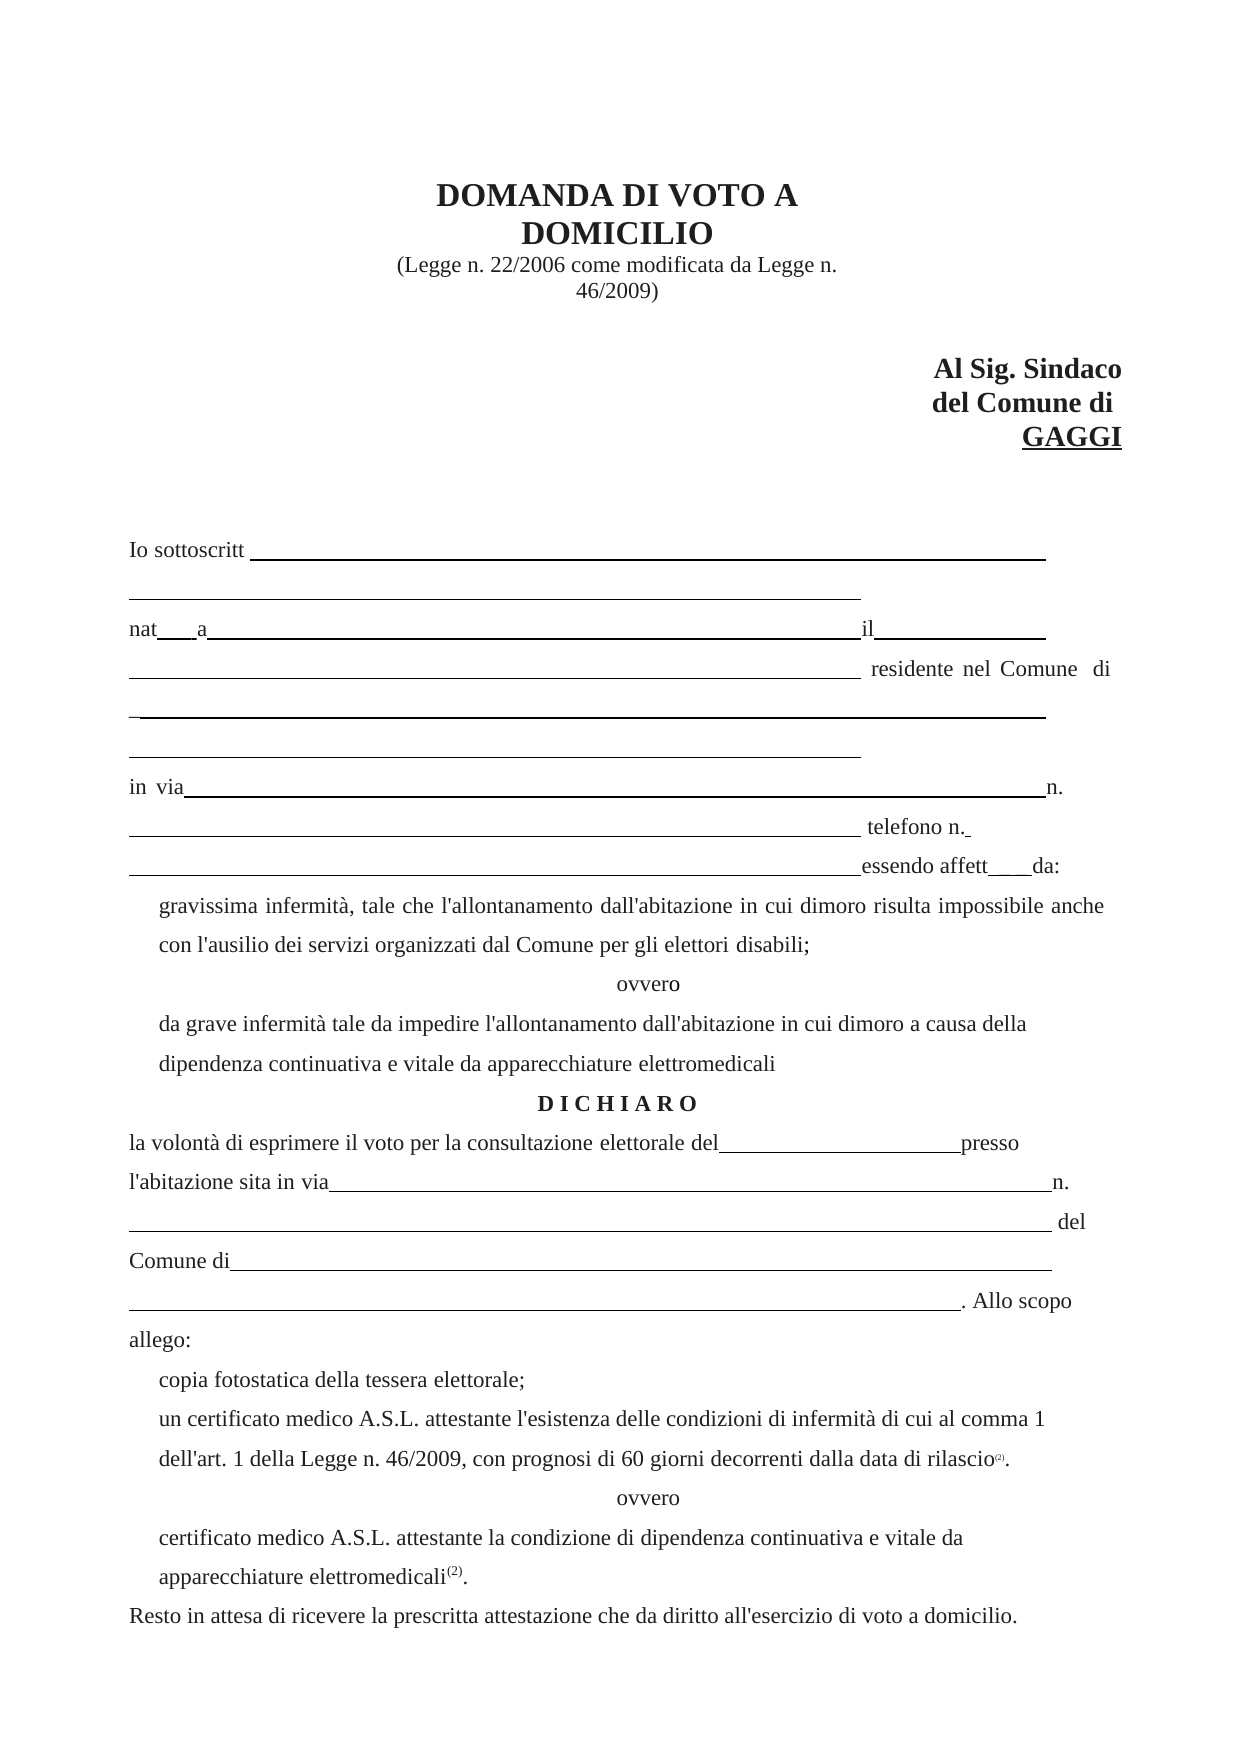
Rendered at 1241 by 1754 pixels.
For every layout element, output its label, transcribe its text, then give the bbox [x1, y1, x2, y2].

text (Legge n. 22/2006 come modificata da Legge n. 46/2009) [365, 252, 869, 304]
text ovvero [616, 971, 1122, 997]
subtitle D I C H I A R O [364, 1090, 869, 1116]
text ovvero [616, 1484, 1122, 1510]
list un certificato medico A.S.L. attestante l'esistenza delle condizioni di infermità di cui al comma 1 dell'art. 1 della Legge n. 46/2009, con prognosi di 60 giorni decorrenti dalla data di rilascio(2). [129, 1405, 1105, 1471]
subtitle Al Sig. Sindaco [758, 352, 1122, 385]
list gravissima infermità, tale che l'allontanamento dall'abitazione in cui dimoro risulta impossibile anche con l'ausilio dei servizi organizzati dal Comune per gli elettori disabili; [129, 892, 1106, 958]
text GAGGI [761, 419, 1122, 452]
text Resto in attesa di ricevere la prescritta attestazione che da diritto all'esercizio di voto a domicilio. [129, 1603, 1122, 1629]
list da grave infermità tale da impedire l'allontanamento dall'abitazione in cui dimoro a causa della dipendenza continuativa e vitale da apparecchiature elettromedicali [129, 1010, 1105, 1076]
list certificato medico A.S.L. attestante la condizione di dipendenza continuativa e vitale da apparecchiature elettromedicali(2). [129, 1524, 1105, 1589]
text Io sottoscritt nat a il residente nel Comune di _ in via n. telefono n. essendo affett __da: [129, 537, 1111, 879]
list copia fotostatica della tessera elettorale; [129, 1366, 1122, 1392]
text DOMANDA DI VOTO A DOMICILIO [365, 176, 869, 252]
text del Comune di [761, 385, 1122, 419]
text la volontà di esprimere il voto per la consultazione elettorale del presso l'abitazione sita in via n. del Comune di . Allo scopo allego: [129, 1129, 1111, 1352]
